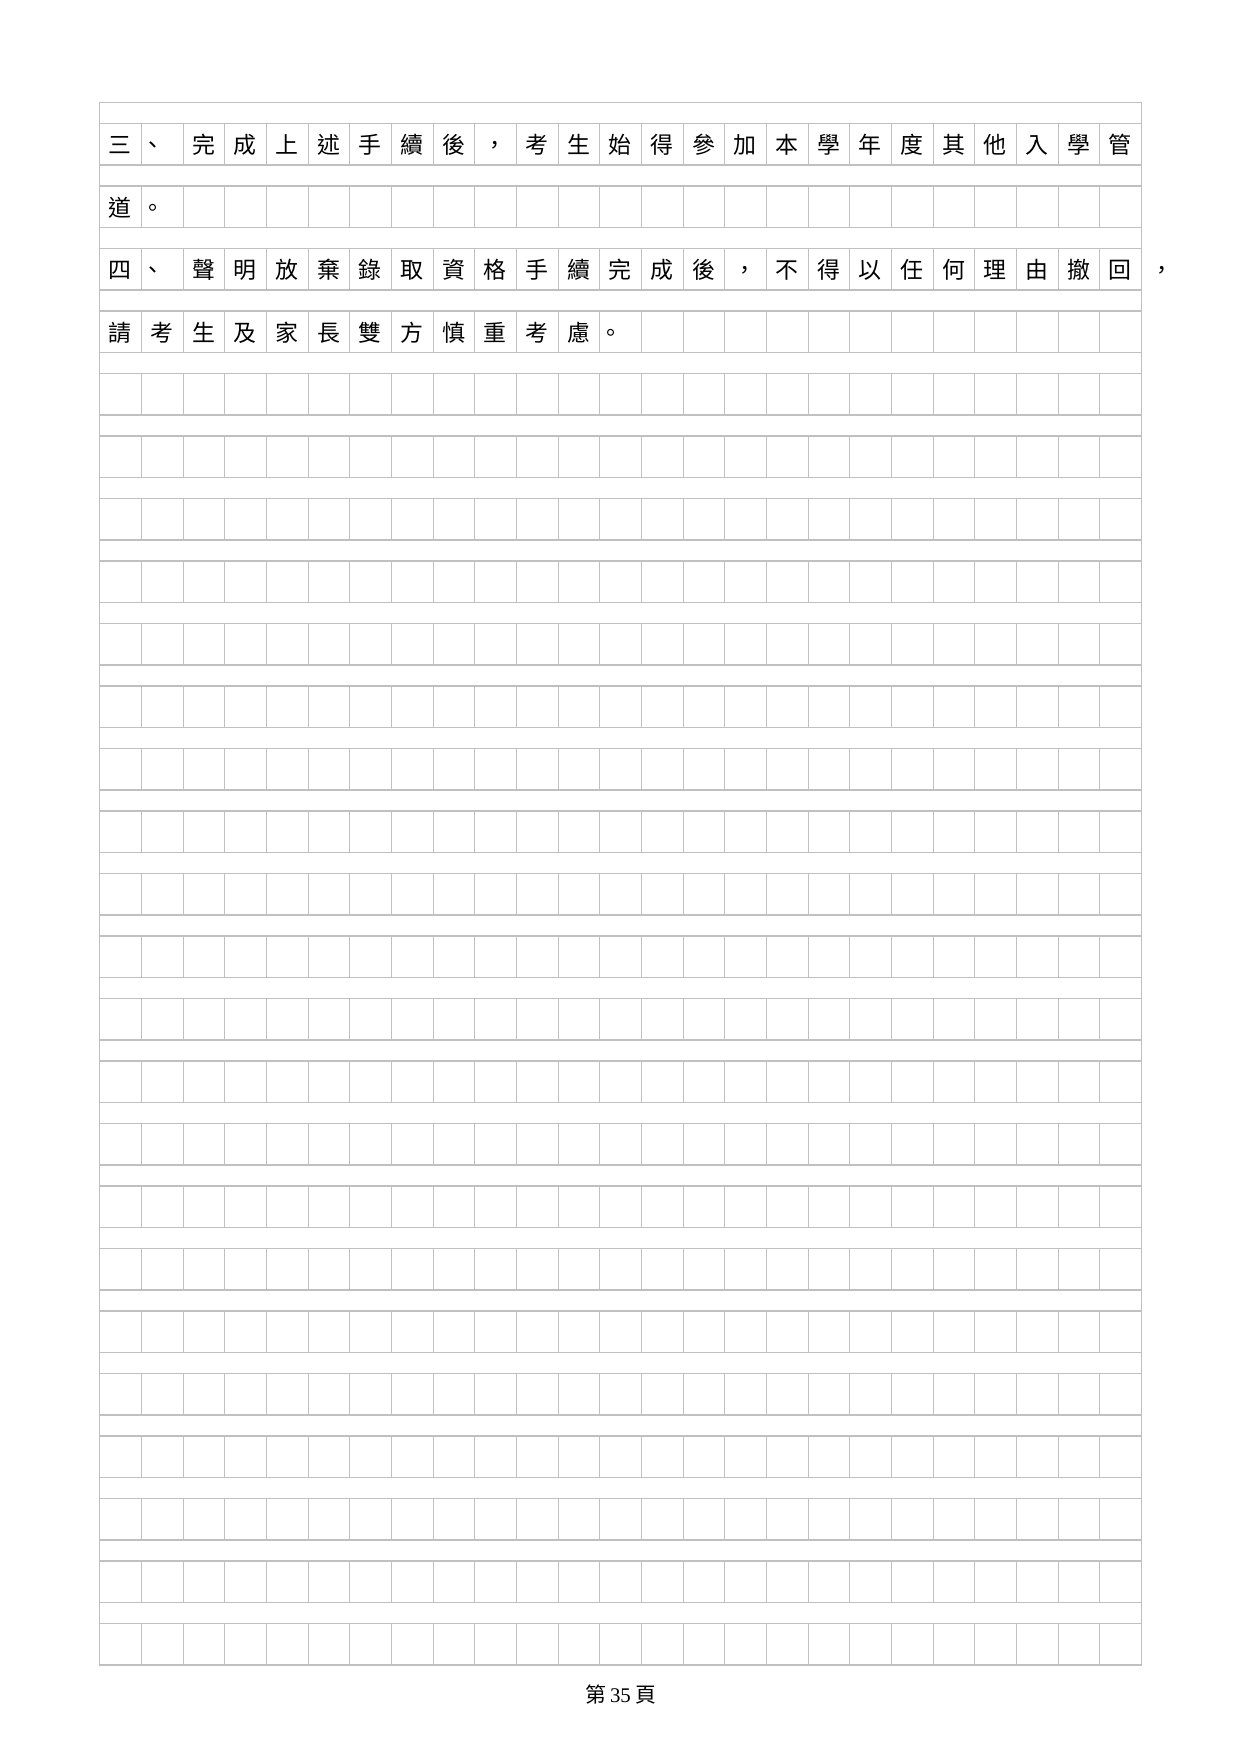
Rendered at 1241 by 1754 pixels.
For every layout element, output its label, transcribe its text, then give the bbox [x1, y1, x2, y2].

text [100, 166, 1141, 185]
text 四、聲明放棄錄取資格手續完成後，不得以任何理由撤回，請考生及家長雙方慎重考慮。 [559, 312, 599, 352]
text 加 [725, 124, 766, 164]
text 始 [600, 124, 641, 164]
text 四、聲明放棄錄取資格手續完成後，不得以任何理由撤回，請考生及家長雙方慎重考慮。 [975, 312, 1016, 352]
text 。 [142, 187, 183, 227]
text 四、聲明放棄錄取資格手續完成後，不得以任何理由撤回，請考生及家長雙方慎重考慮。 [767, 249, 808, 289]
text 四、聲明放棄錄取資格手續完成後，不得以任何理由撤回，請考生及家長雙方慎重考慮。 [1100, 312, 1141, 352]
text 四、聲明放棄錄取資格手續完成後，不得以任何理由撤回，請考生及家長雙方慎重考慮。 [392, 249, 433, 289]
text 四、聲明放棄錄取資格手續完成後，不得以任何理由撤回，請考生及家長雙方慎重考慮。 [850, 312, 891, 352]
text 四、聲明放棄錄取資格手續完成後，不得以任何理由撤回，請考生及家長雙方慎重考慮。 [725, 312, 766, 352]
text 四、聲明放棄錄取資格手續完成後，不得以任何理由撤回，請考生及家長雙方慎重考慮。 [767, 312, 808, 352]
text 四、聲明放棄錄取資格手續完成後，不得以任何理由撤回，請考生及家長雙方慎重考慮。 [434, 249, 474, 289]
text 四、聲明放棄錄取資格手續完成後，不得以任何理由撤回，請考生及家長雙方慎重考慮。 [350, 312, 391, 352]
text [767, 187, 808, 227]
text 手 [350, 124, 391, 164]
text 後 [434, 124, 474, 164]
text 四、聲明放棄錄取資格手續完成後，不得以任何理由撤回，請考生及家長雙方慎重考慮。 [142, 312, 183, 352]
text 入 [1017, 124, 1058, 164]
text [1059, 187, 1099, 227]
text [850, 187, 891, 227]
text [309, 187, 349, 227]
text 四、聲明放棄錄取資格手續完成後，不得以任何理由撤回，請考生及家長雙方慎重考慮。 [267, 312, 308, 352]
text 四、聲明放棄錄取資格手續完成後，不得以任何理由撤回，請考生及家長雙方慎重考慮。 [1017, 312, 1058, 352]
text 四、聲明放棄錄取資格手續完成後，不得以任何理由撤回，請考生及家長雙方慎重考慮。 [184, 249, 224, 289]
text 四、聲明放棄錄取資格手續完成後，不得以任何理由撤回，請考生及家長雙方慎重考慮。 [100, 291, 1141, 310]
text [517, 187, 558, 227]
text 四、聲明放棄錄取資格手續完成後，不得以任何理由撤回，請考生及家長雙方慎重考慮。 [642, 312, 683, 352]
text [350, 187, 391, 227]
text 四、聲明放棄錄取資格手續完成後，不得以任何理由撤回，請考生及家長雙方慎重考慮。 [725, 249, 766, 289]
text 生 [559, 124, 599, 164]
text [225, 187, 266, 227]
text 四、聲明放棄錄取資格手續完成後，不得以任何理由撤回，請考生及家長雙方慎重考慮。 [1059, 249, 1099, 289]
text 四、聲明放棄錄取資格手續完成後，不得以任何理由撤回，請考生及家長雙方慎重考慮。 [100, 312, 141, 352]
text [1100, 187, 1141, 227]
text 四、聲明放棄錄取資格手續完成後，不得以任何理由撤回，請考生及家長雙方慎重考慮。 [975, 249, 1016, 289]
text 述 [309, 124, 349, 164]
text [642, 187, 683, 227]
text 四、聲明放棄錄取資格手續完成後，不得以任何理由撤回，請考生及家長雙方慎重考慮。 [559, 249, 599, 289]
text 四、聲明放棄錄取資格手續完成後，不得以任何理由撤回，請考生及家長雙方慎重考慮。 [892, 249, 933, 289]
text 四、聲明放棄錄取資格手續完成後，不得以任何理由撤回，請考生及家長雙方慎重考慮。 [225, 312, 266, 352]
text ， [475, 124, 516, 164]
text 四、聲明放棄錄取資格手續完成後，不得以任何理由撤回，請考生及家長雙方慎重考慮。 [350, 249, 391, 289]
text 四、聲明放棄錄取資格手續完成後，不得以任何理由撤回，請考生及家長雙方慎重考慮。 [809, 249, 849, 289]
text 四、聲明放棄錄取資格手續完成後，不得以任何理由撤回，請考生及家長雙方慎重考慮。 [934, 249, 974, 289]
text [475, 187, 516, 227]
text 四、聲明放棄錄取資格手續完成後，不得以任何理由撤回，請考生及家長雙方慎重考慮。 [142, 249, 183, 289]
text 年 [850, 124, 891, 164]
text 四、聲明放棄錄取資格手續完成後，不得以任何理由撤回，請考生及家長雙方慎重考慮。 [434, 312, 474, 352]
text 四、聲明放棄錄取資格手續完成後，不得以任何理由撤回，請考生及家長雙方慎重考慮。 [1100, 249, 1141, 289]
text 四、聲明放棄錄取資格手續完成後，不得以任何理由撤回，請考生及家長雙方慎重考慮。 [475, 249, 516, 289]
text 四、聲明放棄錄取資格手續完成後，不得以任何理由撤回，請考生及家長雙方慎重考慮。 [850, 249, 891, 289]
text [975, 187, 1016, 227]
text [100, 103, 1141, 123]
text 四、聲明放棄錄取資格手續完成後，不得以任何理由撤回，請考生及家長雙方慎重考慮。 [642, 249, 683, 289]
text 四、聲明放棄錄取資格手續完成後，不得以任何理由撤回，請考生及家長雙方慎重考慮。 [475, 312, 516, 352]
text 四、聲明放棄錄取資格手續完成後，不得以任何理由撤回，請考生及家長雙方慎重考慮。 [600, 249, 641, 289]
text 度 [892, 124, 933, 164]
text [934, 187, 974, 227]
text 道 [100, 187, 141, 227]
text 上 [267, 124, 308, 164]
text 續 [392, 124, 433, 164]
text 四、聲明放棄錄取資格手續完成後，不得以任何理由撤回，請考生及家長雙方慎重考慮。 [267, 249, 308, 289]
text 四、聲明放棄錄取資格手續完成後，不得以任何理由撤回，請考生及家長雙方慎重考慮。 [517, 249, 558, 289]
text [725, 187, 766, 227]
text 其 [934, 124, 974, 164]
text 參 [684, 124, 724, 164]
text 學 [809, 124, 849, 164]
text 四、聲明放棄錄取資格手續完成後，不得以任何理由撤回，請考生及家長雙方慎重考慮。 [184, 312, 224, 352]
text [392, 187, 433, 227]
text 四、聲明放棄錄取資格手續完成後，不得以任何理由撤回，請考生及家長雙方慎重考慮。 [892, 312, 933, 352]
text 四、聲明放棄錄取資格手續完成後，不得以任何理由撤回，請考生及家長雙方慎重考慮。 [809, 312, 849, 352]
text 四、聲明放棄錄取資格手續完成後，不得以任何理由撤回，請考生及家長雙方慎重考慮。 [1017, 249, 1058, 289]
text 本 [767, 124, 808, 164]
text 四、聲明放棄錄取資格手續完成後，不得以任何理由撤回，請考生及家長雙方慎重考慮。 [392, 312, 433, 352]
text 四、聲明放棄錄取資格手續完成後，不得以任何理由撤回，請考生及家長雙方慎重考慮。 [225, 249, 266, 289]
text 四、聲明放棄錄取資格手續完成後，不得以任何理由撤回，請考生及家長雙方慎重考慮。 [309, 312, 349, 352]
text 四、聲明放棄錄取資格手續完成後，不得以任何理由撤回，請考生及家長雙方慎重考慮。 [684, 312, 724, 352]
text [184, 187, 224, 227]
text 考 [517, 124, 558, 164]
text 、 [142, 124, 183, 164]
text 四、聲明放棄錄取資格手續完成後，不得以任何理由撤回，請考生及家長雙方慎重考慮。 [100, 228, 1141, 248]
text [559, 187, 599, 227]
text [600, 187, 641, 227]
text 四、聲明放棄錄取資格手續完成後，不得以任何理由撤回，請考生及家長雙方慎重考慮。 [100, 249, 141, 289]
text [267, 187, 308, 227]
text 四、聲明放棄錄取資格手續完成後，不得以任何理由撤回，請考生及家長雙方慎重考慮。 [600, 312, 641, 352]
text 學 [1059, 124, 1099, 164]
text 完 [184, 124, 224, 164]
text 管 [1100, 124, 1141, 164]
text 四、聲明放棄錄取資格手續完成後，不得以任何理由撤回，請考生及家長雙方慎重考慮。 [309, 249, 349, 289]
text 成 [225, 124, 266, 164]
text 三 [100, 124, 141, 164]
text 四、聲明放棄錄取資格手續完成後，不得以任何理由撤回，請考生及家長雙方慎重考慮。 [934, 312, 974, 352]
text 四、聲明放棄錄取資格手續完成後，不得以任何理由撤回，請考生及家長雙方慎重考慮。 [684, 249, 724, 289]
text 四、聲明放棄錄取資格手續完成後，不得以任何理由撤回，請考生及家長雙方慎重考慮。 [517, 312, 558, 352]
text 四、聲明放棄錄取資格手續完成後，不得以任何理由撤回，請考生及家長雙方慎重考慮。 [1059, 312, 1099, 352]
text [892, 187, 933, 227]
text [1017, 187, 1058, 227]
text [684, 187, 724, 227]
text 得 [642, 124, 683, 164]
text [434, 187, 474, 227]
text 他 [975, 124, 1016, 164]
text [809, 187, 849, 227]
